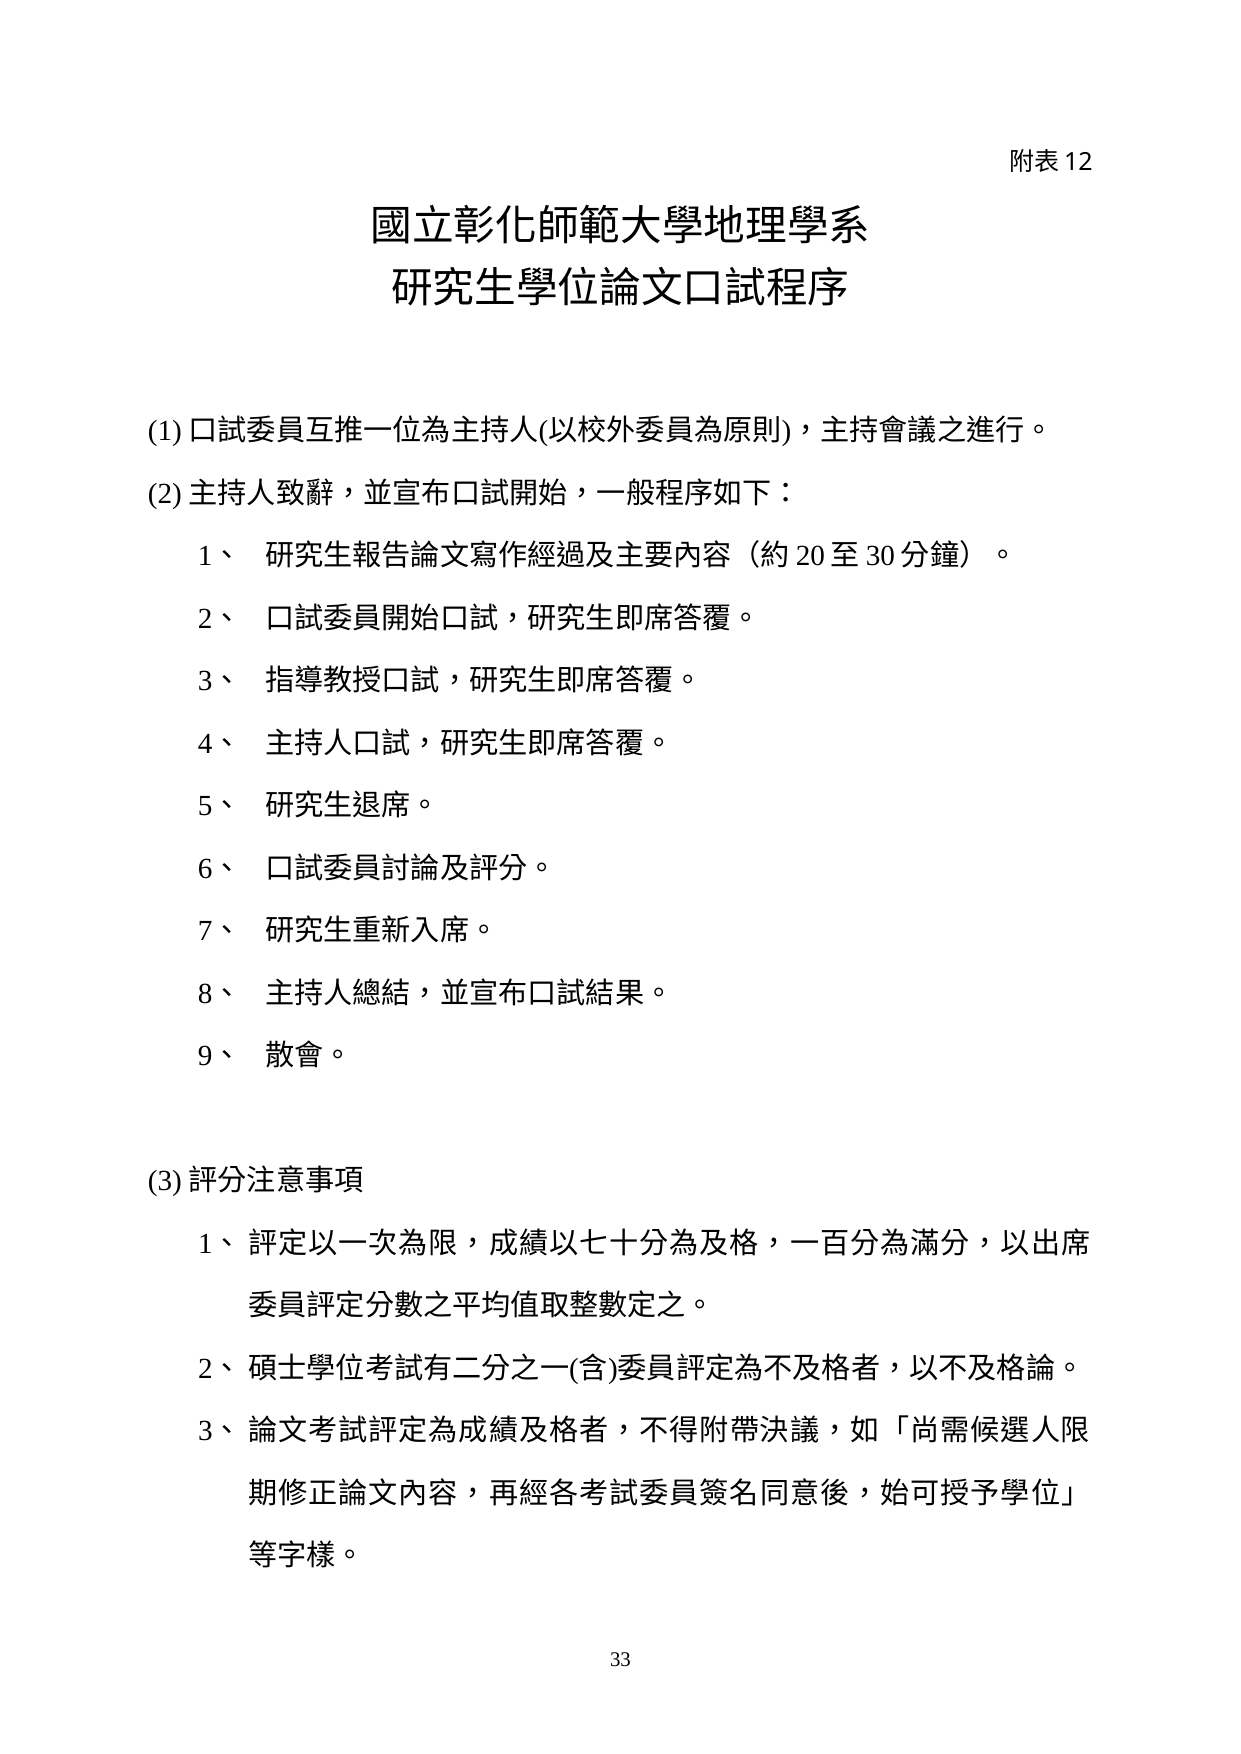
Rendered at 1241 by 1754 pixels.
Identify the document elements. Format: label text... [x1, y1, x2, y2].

list 指導教授口試，研究生即席答覆。 [198, 636, 1092, 699]
list 主持人總結，並宣布口試結果。 [198, 949, 1092, 1011]
list 口試委員討論及評分。 [198, 824, 1092, 886]
list 碩士學位考試有二分之一(含)委員評定為不及格者，以不及格論。 [198, 1324, 1092, 1386]
list 研究生報告論文寫作經過及主要內容（約20至30分鐘）。 [198, 511, 1092, 574]
list 主持人口試，研究生即席答覆。 [198, 699, 1092, 761]
list 散會。 [198, 1011, 1092, 1074]
list 口試委員互推一位為主持人(以校外委員為原則)，主持會議之進行。 [148, 386, 1092, 449]
list 主持人致辭，並宣布口試開始，一般程序如下： [148, 449, 1092, 511]
list 研究生重新入席。 [198, 886, 1092, 949]
text 附表12 [148, 118, 1092, 180]
list 口試委員開始口試，研究生即席答覆。 [198, 574, 1092, 636]
text 研究生學位論文口試程序 [148, 243, 1092, 305]
text 國立彰化師範大學地理學系 [148, 180, 1092, 243]
list 評定以一次為限，成績以七十分為及格，一百分為滿分，以出席委員評定分數之平均值取整數定之。 [198, 1199, 1092, 1324]
list 評分注意事項 [148, 1136, 1092, 1199]
list 研究生退席。 [198, 761, 1092, 824]
list 論文考試評定為成績及格者，不得附帶決議，如「尚需候選人限期修正論文內容，再經各考試委員簽名同意後，始可授予學位」等字樣。 [198, 1386, 1092, 1574]
